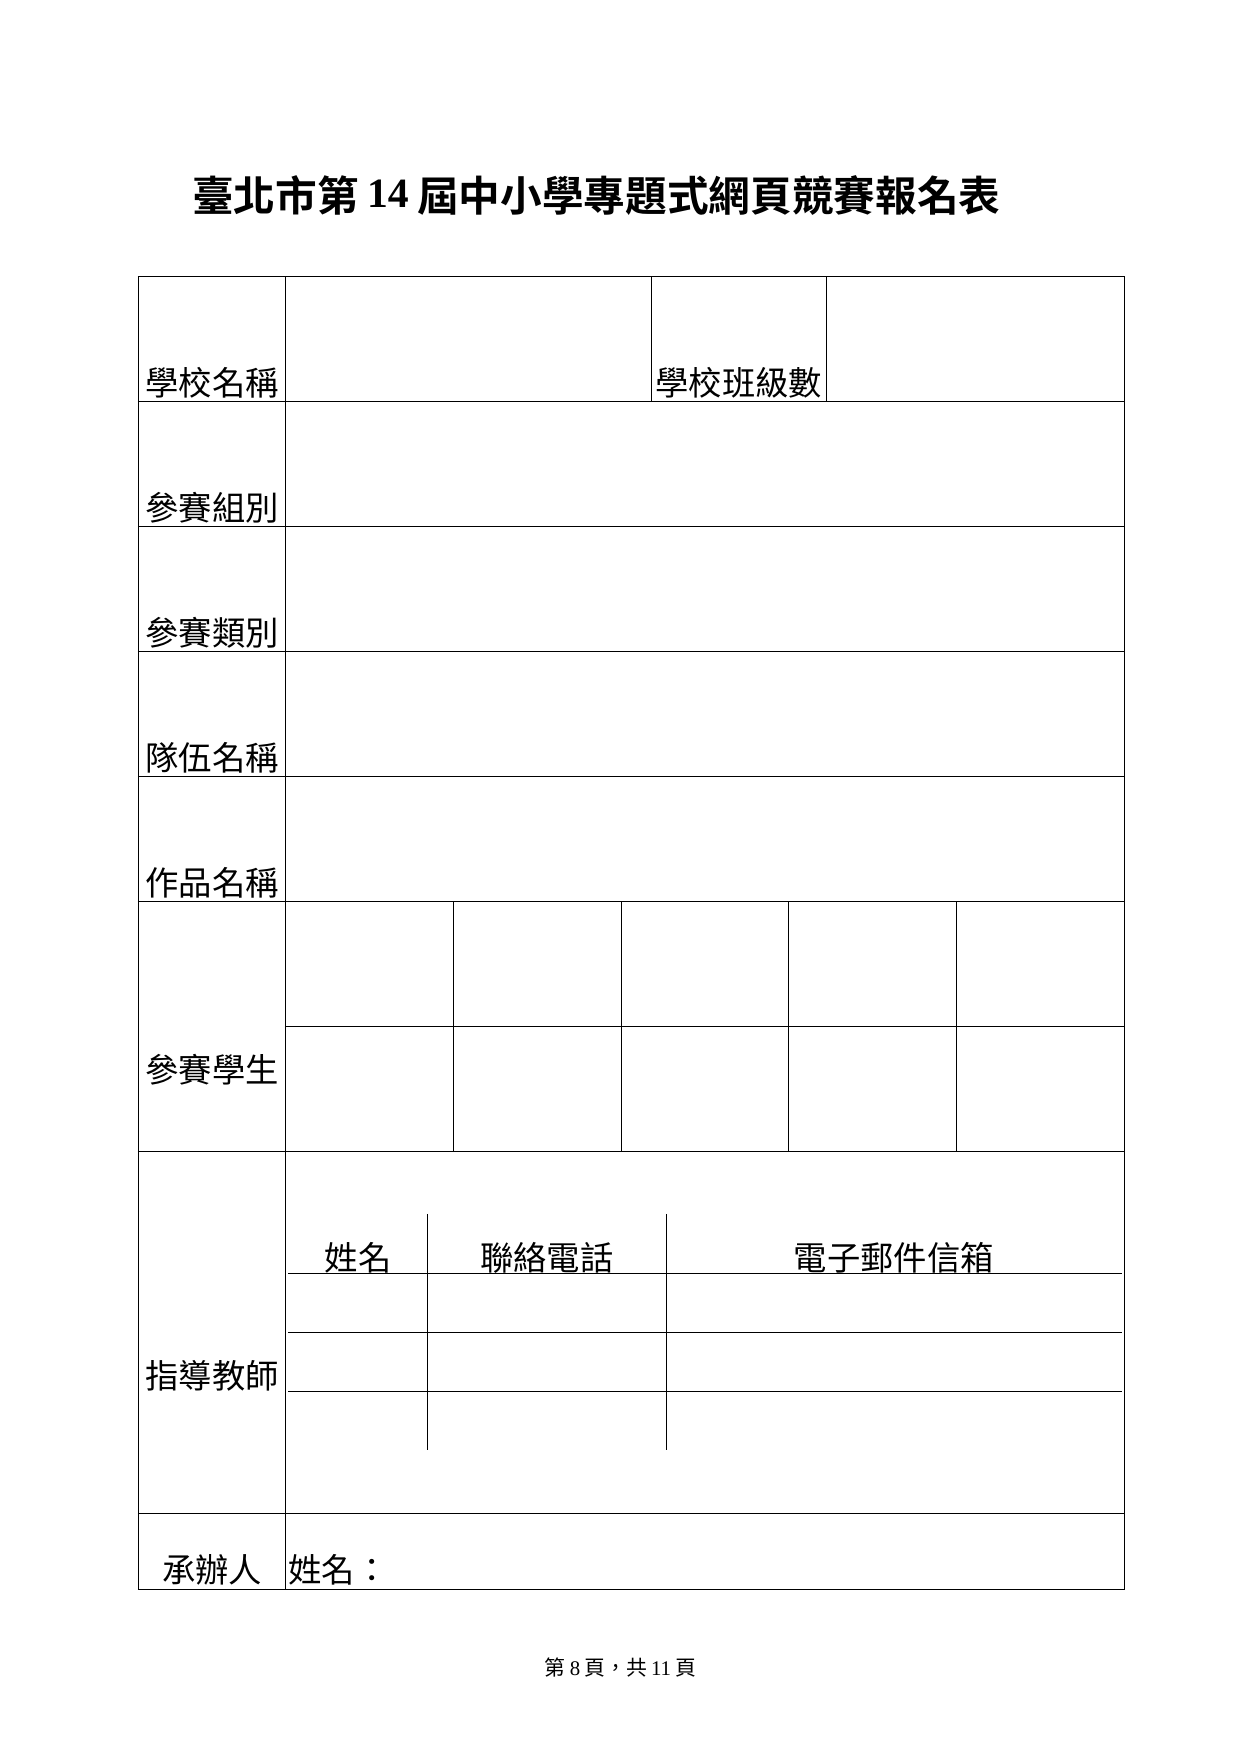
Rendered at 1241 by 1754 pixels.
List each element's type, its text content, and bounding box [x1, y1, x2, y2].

table_cell 隊伍名稱 [139, 652, 285, 776]
table_header 電子郵件信箱 [667, 1214, 1122, 1273]
table_cell [428, 1392, 666, 1450]
table_header 姓名 [288, 1214, 427, 1273]
table_cell 承辦人 [139, 1514, 285, 1589]
table_cell [286, 402, 1124, 526]
table_cell [286, 902, 453, 1026]
table_cell [428, 1274, 666, 1332]
table_header 學校名稱 [139, 277, 285, 401]
table_cell [789, 902, 956, 1026]
table_cell [622, 1027, 788, 1151]
table_cell [286, 1027, 453, 1151]
table_header [1125, 276, 1144, 1590]
table_cell 指導教師 [139, 1152, 285, 1512]
table_cell [667, 1274, 1122, 1332]
table_cell [622, 902, 788, 1026]
table_cell [428, 1333, 666, 1391]
table_cell [288, 1392, 427, 1450]
table_header [118, 276, 138, 1590]
table_cell [288, 1333, 427, 1391]
table_cell [454, 1027, 621, 1151]
table_cell [454, 902, 621, 1026]
table_cell [286, 527, 1124, 651]
table_cell [286, 777, 1124, 901]
table_cell [667, 1333, 1122, 1391]
table_cell [286, 652, 1124, 776]
table_cell [789, 1027, 956, 1151]
table_cell [667, 1392, 1122, 1450]
table_cell 作品名稱 [139, 777, 285, 901]
table_cell 參賽組別 [139, 402, 285, 526]
table_header 聯絡電話 [428, 1214, 666, 1273]
table_cell [288, 1274, 427, 1332]
table_header [286, 277, 651, 401]
table_cell [957, 902, 1124, 1026]
table_header 學校班級數 [652, 277, 826, 401]
table_cell [957, 1027, 1124, 1151]
table_cell 姓名： [286, 1514, 1124, 1589]
table_header [827, 277, 1124, 401]
table_cell 參賽類別 [139, 527, 285, 651]
text 臺北市第14屆中小學專題式網頁競賽報名表 [118, 151, 1122, 214]
table_cell [286, 1152, 1124, 1512]
table_cell 參賽學生 [139, 902, 285, 1151]
